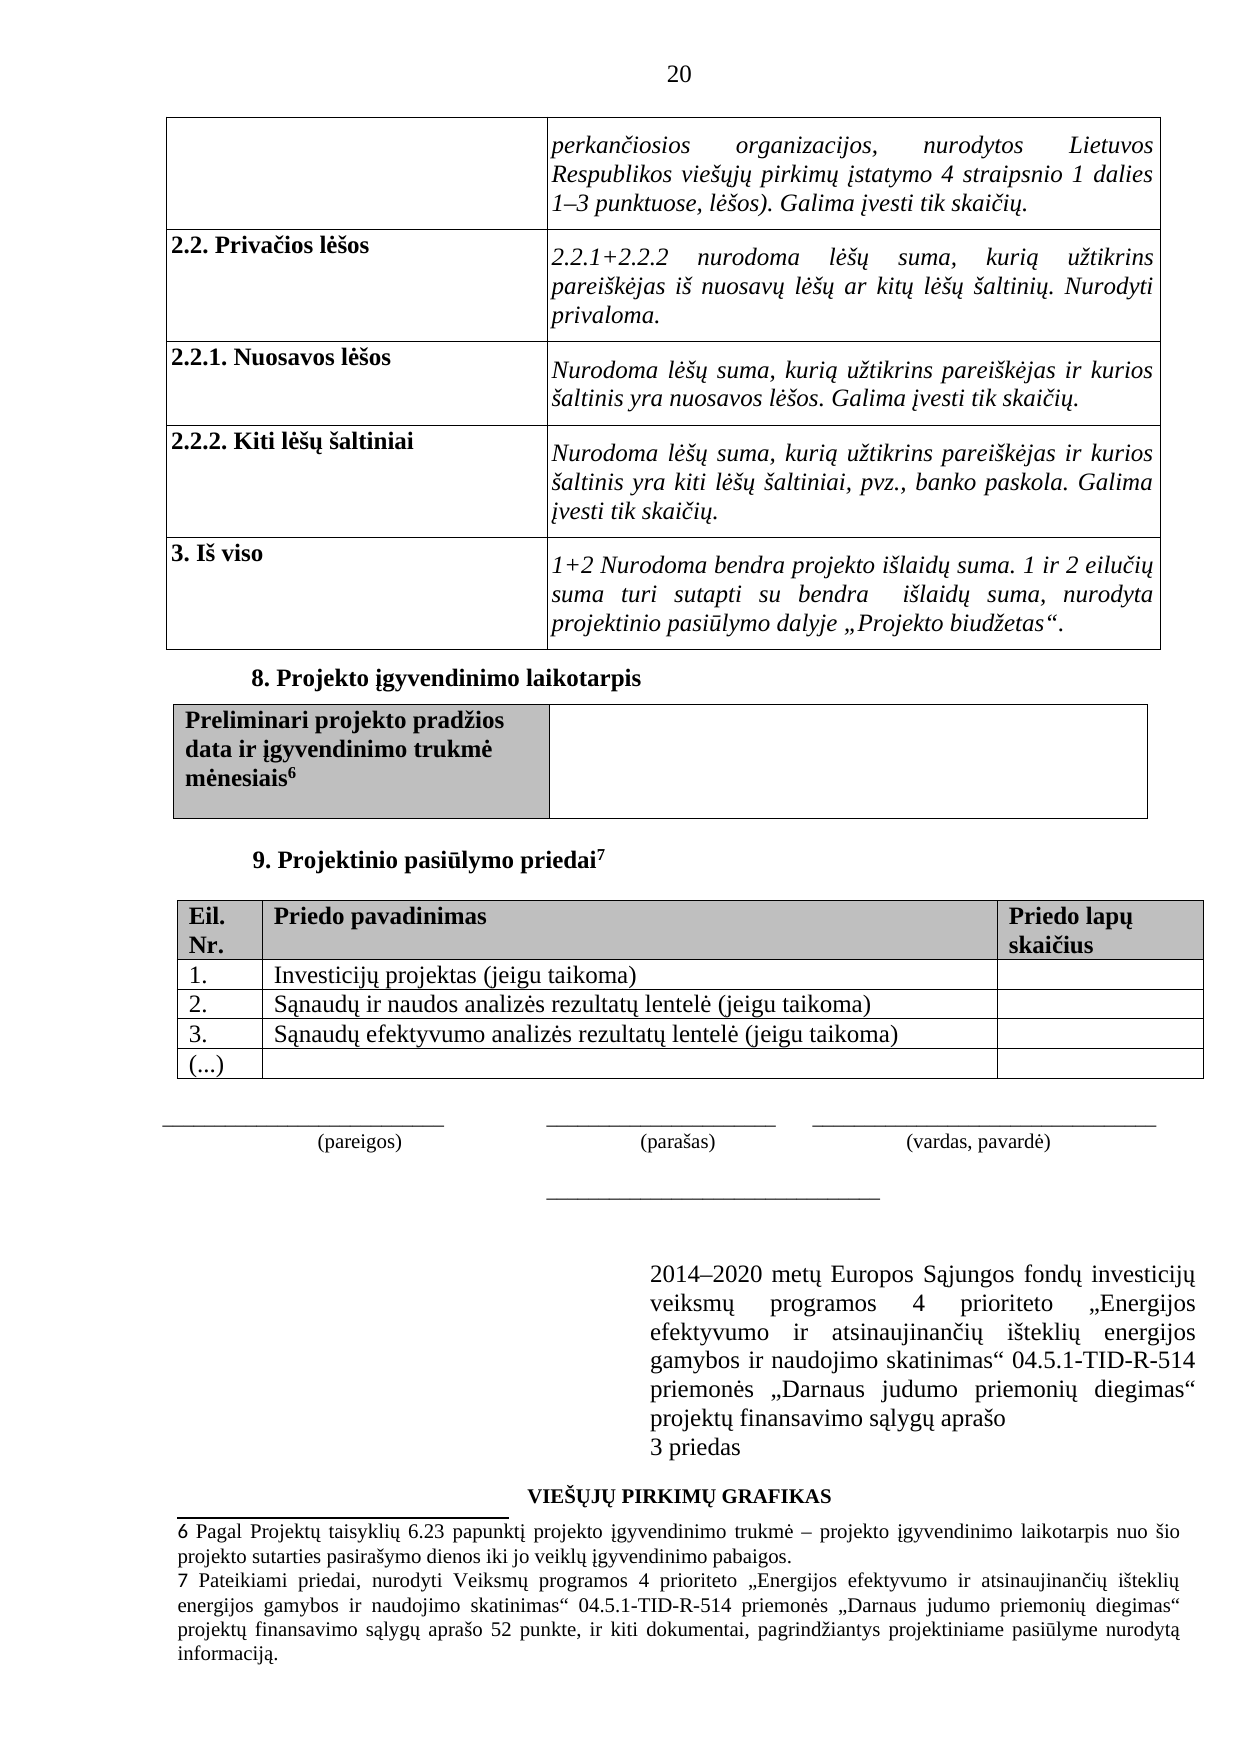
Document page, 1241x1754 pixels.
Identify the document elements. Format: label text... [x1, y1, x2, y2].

table_header Priedo pavadinimas [263, 901, 997, 959]
table_header Preliminari projekto pradžios data ir įgyvendinimo trukmė mėnesiais [174, 705, 549, 818]
table_cell Sąnaudų efektyvumo analizės rezultatų lentelė (jeigu taikoma) [263, 1019, 997, 1048]
table_cell perkančiosios organizacijos, nurodytos Lietuvos Respublikos viešųjų pirkimų įstatymo 4 straipsnio 1 dalies 1–3 punktuose, lėšos). Galima įvesti tik skaičių. [548, 118, 1160, 229]
text 2014–2020 metų Europos Sąjungos fondų investicijų veiksmų programos 4 prioriteto „Energijos efektyvumo ir atsinaujinančių išteklių energijos gamybos ir naudojimo skatinimas“ 04.5.1-TID-R-514 priemonės „Darnaus judumo priemonių diegimas“ projektų finansavimo sąlygų aprašo [650, 1259, 1196, 1432]
table_cell 3. [178, 1019, 262, 1048]
text (pareigos) (parašas) (vardas, pavardė) [162, 1129, 1181, 1153]
text Pateikiami priedai, nurodyti Veiksmų programos 4 prioriteto „Energijos efektyvumo ir atsinaujinančių išteklių energijos gamybos ir naudojimo skatinimas“ 04.5.1-TID-R-514 priemonės „Darnaus judumo priemonių diegimas“ projektų finansavimo sąlygų aprašo 52 punkte, ir kiti dokumentai, pagrindžiantys projektiniame pasiūlyme nurodytą informaciją. [177, 1568, 1181, 1665]
table_cell (...) [178, 1049, 262, 1078]
table_cell [998, 1049, 1203, 1078]
table_cell 2.2.1. Nuosavos lėšos [167, 342, 547, 425]
table_cell [167, 118, 547, 229]
table_cell 2.2.2. Kiti lėšų šaltiniai [167, 426, 547, 537]
table_cell 1+2 Nurodoma bendra projekto išlaidų suma. 1 ir 2 eilučių suma turi sutapti su bendra išlaidų suma, nurodyta projektinio pasiūlymo dalyje „Projekto biudžetas“. [548, 538, 1160, 649]
text ___________________________ ______________________ _________________________________ [162, 1105, 1181, 1129]
table_cell 3. Iš viso [167, 538, 547, 649]
text 8. Projekto įgyvendinimo laikotarpis [177, 663, 1181, 692]
table_cell [998, 960, 1203, 988]
table_cell Sąnaudų ir naudos analizės rezultatų lentelė (jeigu taikoma) [263, 990, 997, 1018]
table_cell 2. [178, 990, 262, 1018]
table_cell 2.2.1+2.2.2 nurodoma lėšų suma, kurią užtikrins pareiškėjas iš nuosavų lėšų ar kitų lėšų šaltinių. Nurodyti privaloma. [548, 230, 1160, 341]
table_cell [263, 1049, 997, 1078]
table_header [550, 705, 1147, 818]
table_cell 2.2. Privačios lėšos [167, 230, 547, 341]
text 9. Projektinio pasiūlymo priedai [177, 845, 1181, 874]
table_cell [998, 990, 1203, 1018]
table_header Priedo lapų skaičius [998, 901, 1203, 959]
text Viešųjų pirkimų GRAFIKAS [177, 1484, 1181, 1508]
table_cell Nurodoma lėšų suma, kurią užtikrins pareiškėjas ir kurios šaltinis yra kiti lėšų šaltiniai, pvz., banko paskola. Galima įvesti tik skaičių. [548, 426, 1160, 537]
table_cell Nurodoma lėšų suma, kurią užtikrins pareiškėjas ir kurios šaltinis yra nuosavos lėšos. Galima įvesti tik skaičių. [548, 342, 1160, 425]
table_cell [998, 1019, 1203, 1048]
table_cell 1. [178, 960, 262, 988]
table_header Eil. Nr. [178, 901, 262, 959]
text 3 priedas [650, 1432, 1196, 1460]
table_cell Investicijų projektas (jeigu taikoma) [263, 960, 997, 988]
text ________________________________ [546, 1177, 1181, 1202]
